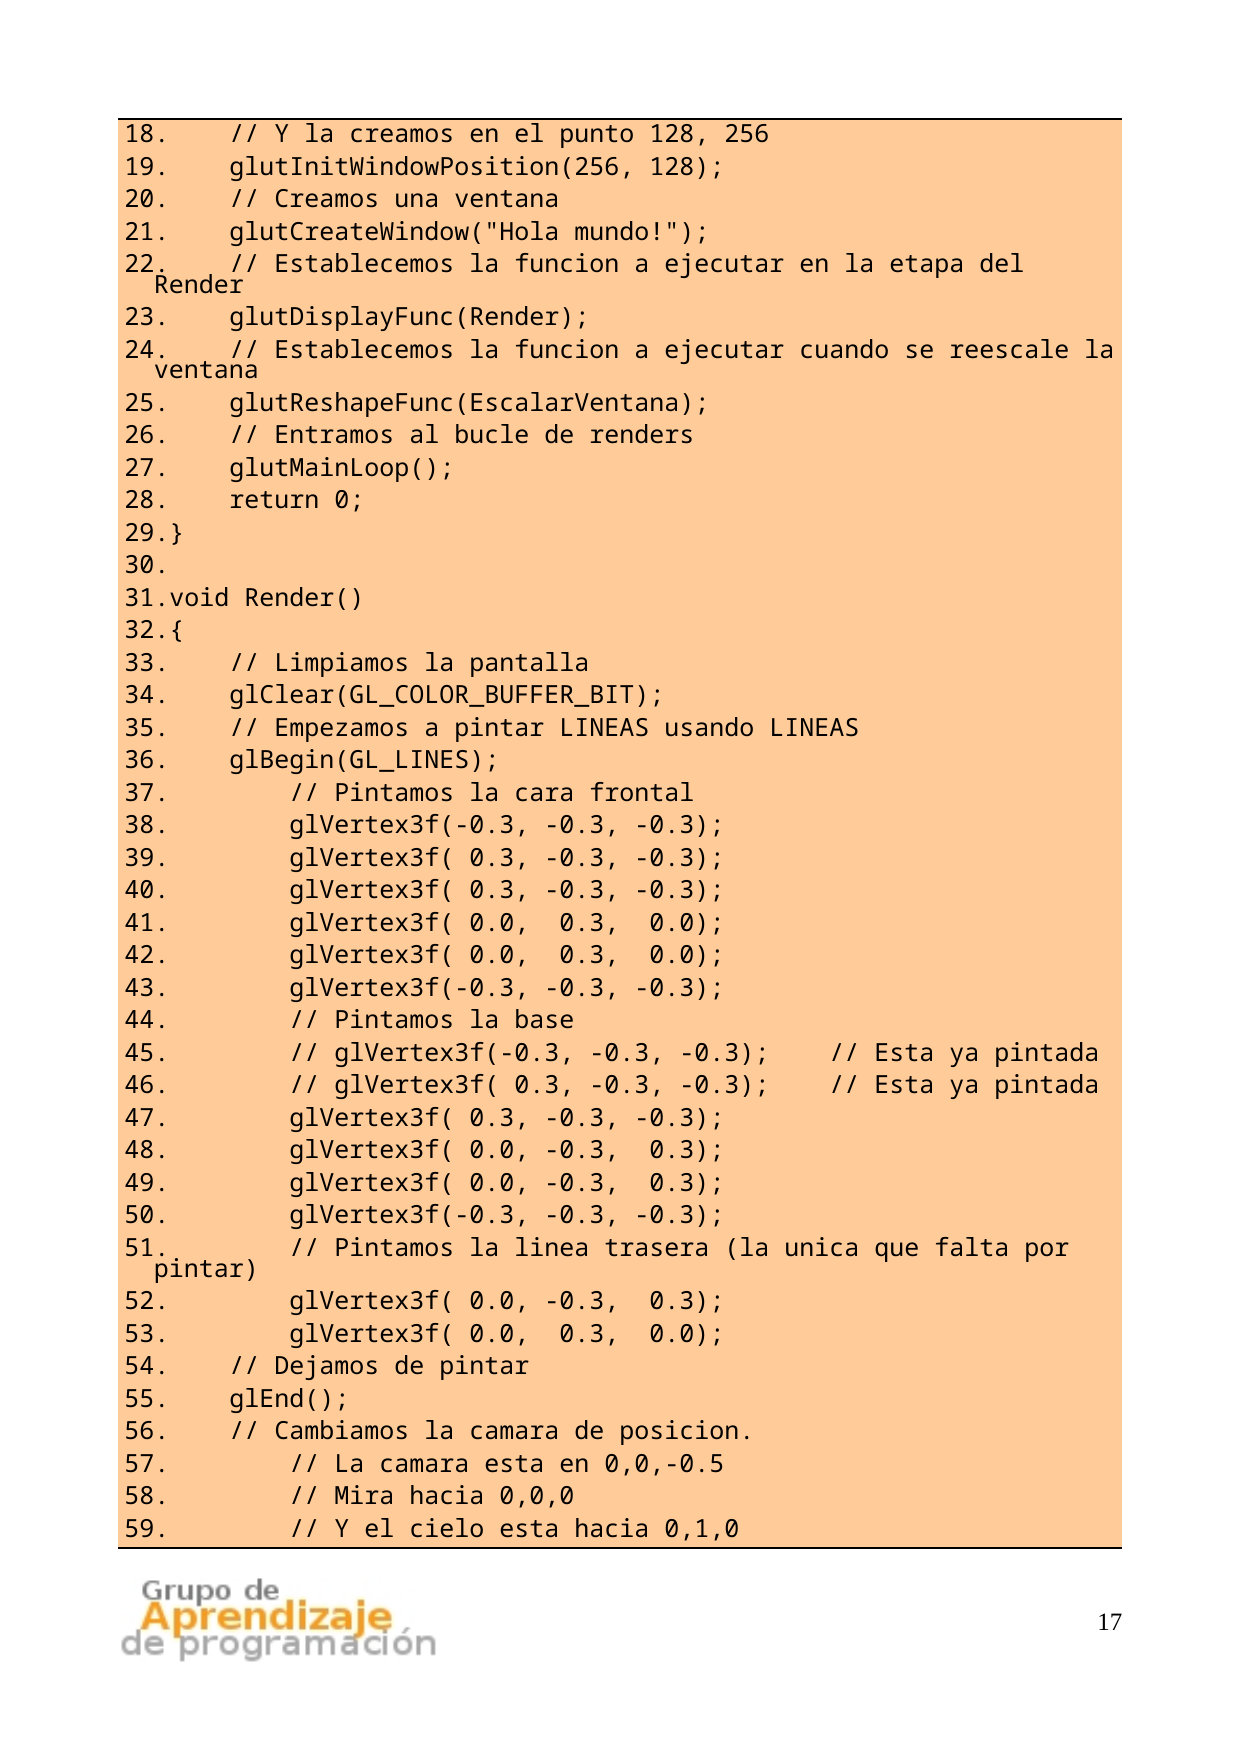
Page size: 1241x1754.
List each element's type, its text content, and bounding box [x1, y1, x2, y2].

list // Entramos al bucle de renders [118, 419, 1122, 448]
list glutMainLoop(); [118, 452, 1122, 481]
list glVertex3f( 0.3, -0.3, -0.3); [118, 874, 1122, 903]
list } [118, 517, 1122, 546]
list // Creamos una ventana [118, 183, 1122, 212]
list void Render() [118, 582, 1122, 611]
list glVertex3f( 0.0, -0.3, 0.3); [118, 1167, 1122, 1196]
list glEnd(); [118, 1382, 1122, 1411]
list glVertex3f( 0.3, -0.3, -0.3); [118, 842, 1122, 871]
list { [118, 614, 1122, 643]
list glutInitWindowPosition(256, 128); [118, 151, 1122, 179]
list // Pintamos la linea trasera (la unica que falta por pintar) [118, 1232, 1122, 1281]
list // Pintamos la base [118, 1004, 1122, 1033]
list // Mira hacia 0,0,0 [118, 1480, 1122, 1509]
list glutDisplayFunc(Render); [118, 301, 1122, 330]
list // Limpiamos la pantalla [118, 647, 1122, 676]
list glBegin(GL_LINES); [118, 744, 1122, 773]
list // glVertex3f( 0.3, -0.3, -0.3); // Esta ya pintada [118, 1069, 1122, 1098]
list glVertex3f(-0.3, -0.3, -0.3); [118, 972, 1122, 1001]
list // La camara esta en 0,0,-0.5 [118, 1447, 1122, 1476]
list // Pintamos la cara frontal [118, 777, 1122, 806]
list glVertex3f( 0.0, 0.3, 0.0); [118, 939, 1122, 968]
list // Y el cielo esta hacia 0,1,0 [118, 1512, 1122, 1547]
list // Establecemos la funcion a ejecutar cuando se reescale la ventana [118, 334, 1122, 383]
picture [118, 1577, 442, 1666]
list // glVertex3f(-0.3, -0.3, -0.3); // Esta ya pintada [118, 1037, 1122, 1066]
list // Cambiamos la camara de posicion. [118, 1415, 1122, 1444]
list glVertex3f( 0.0, 0.3, 0.0); [118, 1317, 1122, 1346]
list glVertex3f(-0.3, -0.3, -0.3); [118, 809, 1122, 838]
list return 0; [118, 484, 1122, 513]
list glVertex3f( 0.0, -0.3, 0.3); [118, 1285, 1122, 1314]
list glVertex3f(-0.3, -0.3, -0.3); [118, 1199, 1122, 1228]
list glClear(GL_COLOR_BUFFER_BIT); [118, 679, 1122, 708]
list glVertex3f( 0.0, -0.3, 0.3); [118, 1134, 1122, 1163]
list glVertex3f( 0.3, -0.3, -0.3); [118, 1102, 1122, 1131]
list // Establecemos la funcion a ejecutar en la etapa del Render [118, 248, 1122, 297]
list // Y la creamos en el punto 128, 256 [118, 120, 1122, 147]
list // Empezamos a pintar LINEAS usando LINEAS [118, 712, 1122, 741]
list // Dejamos de pintar [118, 1350, 1122, 1379]
list glVertex3f( 0.0, 0.3, 0.0); [118, 907, 1122, 936]
list glutReshapeFunc(EscalarVentana); [118, 387, 1122, 416]
